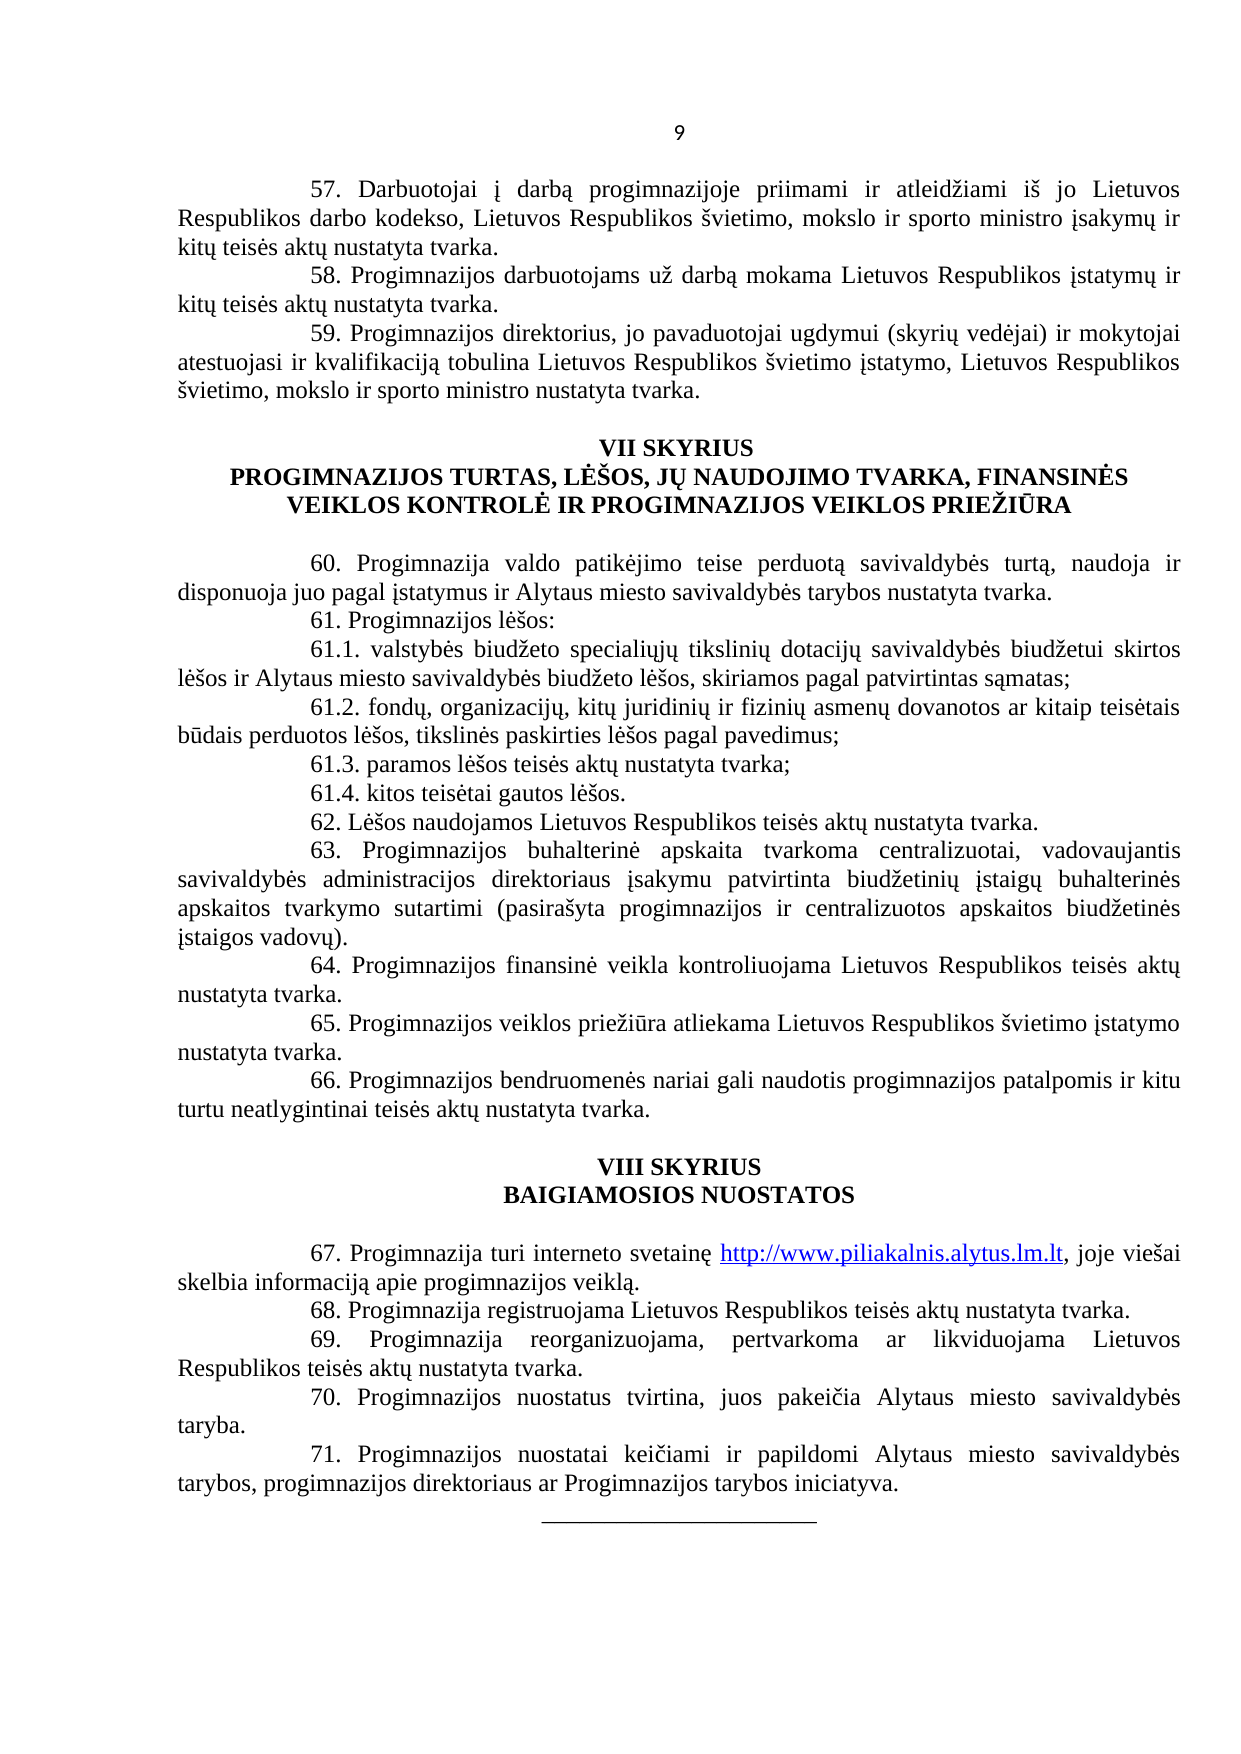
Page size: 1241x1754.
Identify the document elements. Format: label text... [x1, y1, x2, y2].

text 58. Progimnazijos darbuotojams už darbą mokama Lietuvos Respublikos įstatymų ir kitų teisės aktų nustatyta tvarka. [177, 260, 1181, 318]
text 60. Progimnazija valdo patikėjimo teise perduotą savivaldybės turtą, naudoja ir disponuoja juo pagal įstatymus ir Alytaus miesto savivaldybės tarybos nustatyta tvarka. [177, 548, 1181, 605]
text 65. Progimnazijos veiklos priežiūra atliekama Lietuvos Respublikos švietimo įstatymo nustatyta tvarka. [177, 1008, 1181, 1065]
text PROGIMNAZIJOS TURTAS, LĖŠOS, JŲ NAUDOJIMO TVARKA, FINANSINĖS VEIKLOS KONTROLĖ IR PROGIMNAZIJOS VEIKLOS PRIEŽIŪRA [177, 462, 1181, 519]
text 61.3. paramos lėšos teisės aktų nustatyta tvarka; [177, 749, 1181, 778]
text ______________________ [177, 1497, 1181, 1525]
text 61.2. fondų, organizacijų, kitų juridinių ir fizinių asmenų dovanotos ar kitaip teisėtais būdais perduotos lėšos, tikslinės paskirties lėšos pagal pavedimus; [177, 692, 1181, 749]
text 66. Progimnazijos bendruomenės nariai gali naudotis progimnazijos patalpomis ir kitu turtu neatlygintinai teisės aktų nustatyta tvarka. [177, 1065, 1181, 1123]
text 61. Progimnazijos lėšos: [177, 605, 1181, 634]
text 61.4. kitos teisėtai gautos lėšos. [177, 778, 1181, 807]
text BAIGIAMOSIOS NUOSTATOS [177, 1180, 1181, 1209]
text 59. Progimnazijos direktorius, jo pavaduotojai ugdymui (skyrių vedėjai) ir mokytojai atestuojasi ir kvalifikaciją tobulina Lietuvos Respublikos švietimo įstatymo, Lietuvos Respublikos švietimo, mokslo ir sporto ministro nustatyta tvarka. [177, 318, 1181, 404]
text 57. Darbuotojai į darbą progimnazijoje priimami ir atleidžiami iš jo Lietuvos Respublikos darbo kodekso, Lietuvos Respublikos švietimo, mokslo ir sporto ministro įsakymų ir kitų teisės aktų nustatyta tvarka. [177, 174, 1181, 260]
text 67. Progimnazija turi interneto svetainę http://www.piliakalnis.alytus.lm.lt, joje viešai skelbia informaciją apie progimnazijos veiklą. [177, 1238, 1181, 1295]
text 69. Progimnazija reorganizuojama, pertvarkoma ar likviduojama Lietuvos Respublikos teisės aktų nustatyta tvarka. [177, 1324, 1181, 1382]
text 64. Progimnazijos finansinė veikla kontroliuojama Lietuvos Respublikos teisės aktų nustatyta tvarka. [177, 950, 1181, 1008]
text 71. Progimnazijos nuostatai keičiami ir papildomi Alytaus miesto savivaldybės tarybos, progimnazijos direktoriaus ar Progimnazijos tarybos iniciatyva. [177, 1439, 1181, 1497]
text 70. Progimnazijos nuostatus tvirtina, juos pakeičia Alytaus miesto savivaldybės taryba. [177, 1382, 1181, 1439]
text VII SKYRIUS [177, 433, 1181, 462]
text 61.1. valstybės biudžeto specialiųjų tikslinių dotacijų savivaldybės biudžetui skirtos lėšos ir Alytaus miesto savivaldybės biudžeto lėšos, skiriamos pagal patvirtintas sąmatas; [177, 634, 1181, 692]
text 62. Lėšos naudojamos Lietuvos Respublikos teisės aktų nustatyta tvarka. [177, 807, 1181, 835]
text VIII SKYRIUS [177, 1152, 1181, 1180]
text 63. Progimnazijos buhalterinė apskaita tvarkoma centralizuotai, vadovaujantis savivaldybės administracijos direktoriaus įsakymu patvirtinta biudžetinių įstaigų buhalterinės apskaitos tvarkymo sutartimi (pasirašyta progimnazijos ir centralizuotos apskaitos biudžetinės įstaigos vadovų). [177, 835, 1181, 950]
text 68. Progimnazija registruojama Lietuvos Respublikos teisės aktų nustatyta tvarka. [177, 1295, 1181, 1324]
